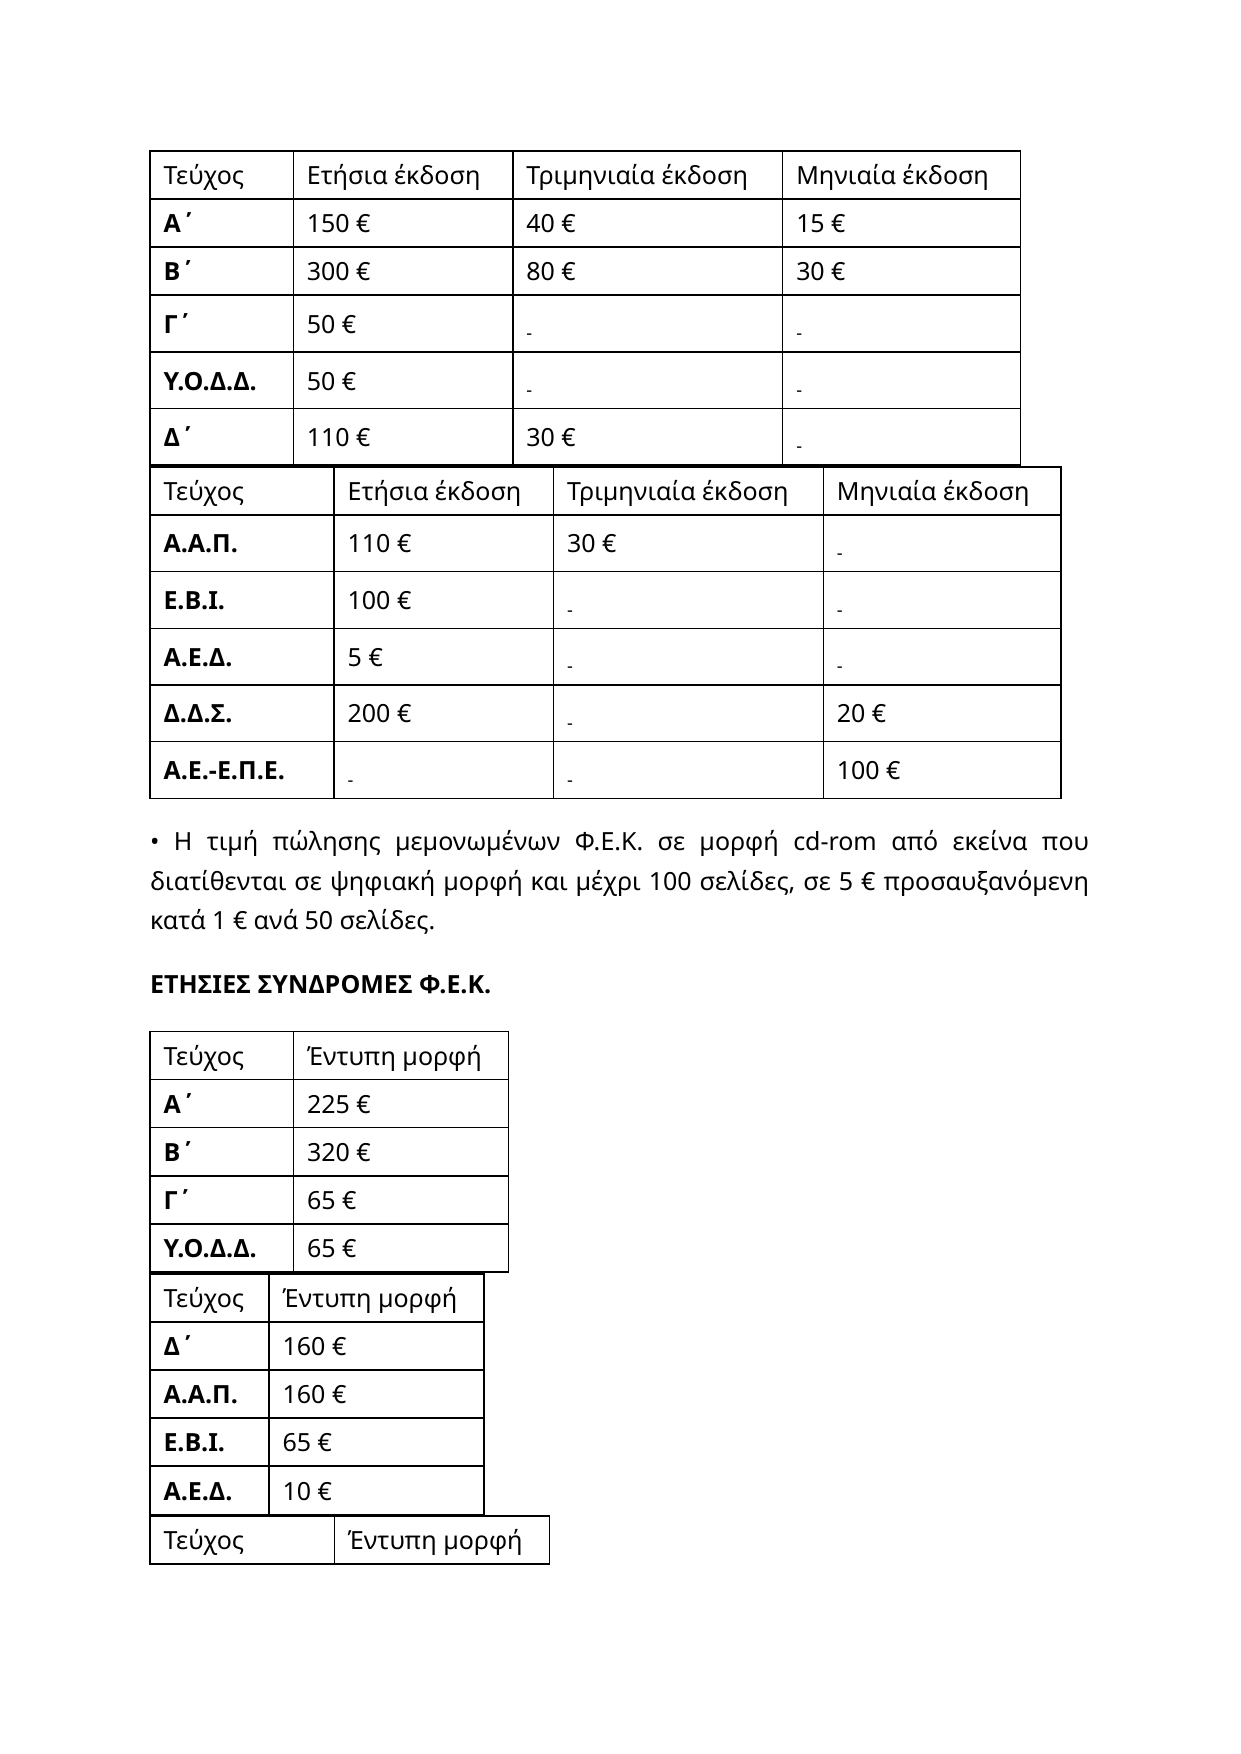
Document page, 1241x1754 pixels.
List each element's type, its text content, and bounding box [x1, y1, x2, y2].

table_cell 20 € [824, 686, 1060, 741]
table_cell 300 € [294, 248, 512, 294]
table_cell Α΄ [151, 200, 293, 246]
table_cell Υ.Ο.Δ.Δ. [151, 353, 293, 408]
table_header Μηνιαία έκδοση [824, 468, 1060, 514]
table_header Τεύχος [151, 152, 293, 198]
table_cell - [514, 353, 782, 408]
table_cell - [783, 409, 1020, 464]
table_cell Α.Ε.Δ. [151, 629, 333, 684]
table_cell Ε.Β.Ι. [151, 1419, 268, 1465]
table_cell 100 € [824, 742, 1060, 797]
table_cell 15 € [783, 200, 1020, 246]
table_cell Δ΄ [151, 409, 293, 464]
table_cell - [783, 353, 1020, 408]
table_cell Α.Ε.-Ε.Π.Ε. [151, 742, 333, 797]
table_cell 40 € [514, 200, 782, 246]
table_cell Δ΄ [151, 1323, 268, 1369]
table_cell Α.Ε.Δ. [151, 1467, 268, 1513]
table_cell 50 € [294, 353, 512, 408]
table_cell Ε.Β.Ι. [151, 572, 333, 627]
table_cell 160 € [270, 1323, 483, 1369]
table_cell Α΄ [151, 1080, 293, 1127]
table_cell 30 € [514, 409, 782, 464]
table_cell 10 € [270, 1467, 483, 1513]
table_cell - [783, 296, 1020, 351]
table_cell 65 € [294, 1225, 508, 1271]
table_cell 65 € [270, 1419, 483, 1465]
table_cell - [824, 629, 1060, 684]
table_cell - [554, 742, 823, 797]
table_cell Γ΄ [151, 296, 293, 351]
table_cell Β΄ [151, 248, 293, 294]
table_header Τεύχος [151, 1275, 268, 1321]
table_header Ετήσια έκδοση [335, 468, 553, 514]
table_cell 150 € [294, 200, 512, 246]
table_cell Β΄ [151, 1128, 293, 1175]
table_cell - [514, 296, 782, 351]
table_header Τριμηνιαία έκδοση [514, 152, 782, 198]
table_header Ετήσια έκδοση [294, 152, 512, 198]
text ΕΤΗΣΙΕΣ ΣΥΝΔΡΟΜΕΣ Φ.Ε.Κ. [150, 966, 1090, 1001]
table_cell - [824, 572, 1060, 627]
table_cell Α.Α.Π. [151, 1371, 268, 1417]
table_header Τριμηνιαία έκδοση [554, 468, 823, 514]
table_header Τεύχος [151, 1517, 334, 1563]
table_cell 320 € [294, 1128, 508, 1175]
table_cell 5 € [335, 629, 553, 684]
text • Η τιμή πώλησης μεμονωμένων Φ.Ε.Κ. σε μορφή cd-rom από εκείνα που διατίθενται σε ψηφιακή μορφή και μέχρι 100 σελίδες, σε 5 € προσαυξανόμενη κατά 1 € ανά 50 σελίδες. [150, 824, 1090, 936]
table_header Έντυπη μορφή [270, 1275, 483, 1321]
table_cell 110 € [294, 409, 512, 464]
table_cell 225 € [294, 1080, 508, 1127]
table_cell 110 € [335, 516, 553, 571]
table_header Τεύχος [151, 1032, 293, 1079]
table_cell 160 € [270, 1371, 483, 1417]
table_header Έντυπη μορφή [294, 1032, 508, 1079]
table_cell Υ.Ο.Δ.Δ. [151, 1225, 293, 1271]
table_cell - [335, 742, 553, 797]
table_cell 200 € [335, 686, 553, 741]
table_cell 50 € [294, 296, 512, 351]
table_cell - [554, 572, 823, 627]
table_cell 30 € [783, 248, 1020, 294]
table_cell 30 € [554, 516, 823, 571]
table_cell - [554, 686, 823, 741]
table_header Μηνιαία έκδοση [783, 152, 1020, 198]
table_cell - [554, 629, 823, 684]
table_cell Δ.Δ.Σ. [151, 686, 333, 741]
table_cell 100 € [335, 572, 553, 627]
table_cell Γ΄ [151, 1177, 293, 1223]
table_cell Α.Α.Π. [151, 516, 333, 571]
table_header Έντυπη μορφή [335, 1517, 549, 1563]
table_cell 80 € [514, 248, 782, 294]
table_header Τεύχος [151, 468, 333, 514]
table_cell 65 € [294, 1177, 508, 1223]
table_cell - [824, 516, 1060, 571]
